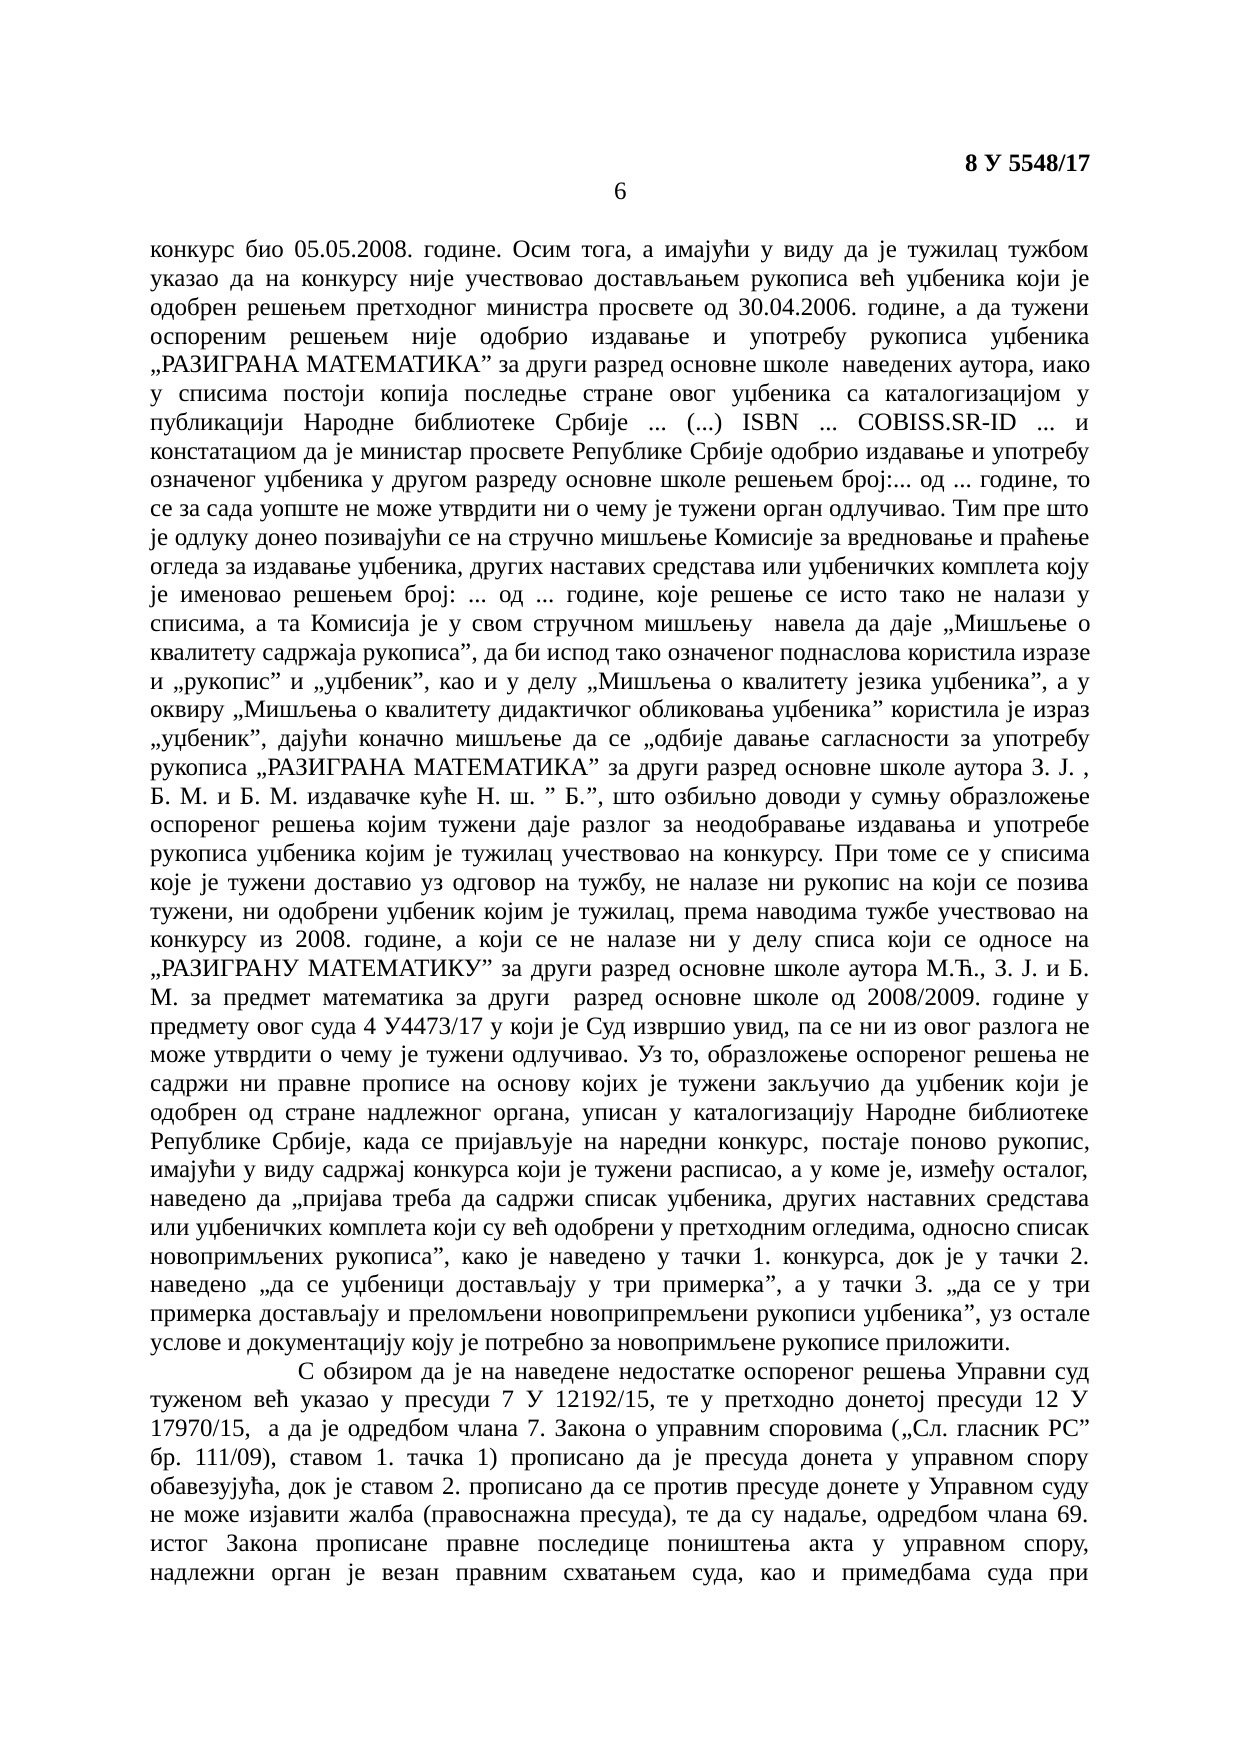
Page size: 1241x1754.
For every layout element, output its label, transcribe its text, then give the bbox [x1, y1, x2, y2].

text С обзиром да је на наведене недостатке оспореног решења Управни суд туженом већ указао у пресуди 7 У 12192/15, те у претходно донетој пресуди 12 У 17970/15, а да је одредбом члана 7. Закона о управним споровима („Сл. гласник РС” бр. 111/09), ставом 1. тачка 1) прописано да је пресуда донета у управном спору обавезујућа, док је ставом 2. прописано да се против пресуде донете у Управном суду не може изјавити жалба (правоснажна пресуда), те да су надаље, одредбом члана 69. истог Закона прописане правне последице поништења акта у управном спору, надлежни орган је везан правним схватањем суда, као и примедбама суда при [150, 1356, 1090, 1586]
text конкурс био 05.05.2008. године. Осим тога, а имајући у виду да је тужилац тужбом указао да на конкурсу није учествовао достављањем рукописа већ уџбеника који је одобрен решењем претходног министра просвете од 30.04.2006. године, а да тужени оспореним решењем није одобрио издавање и употребу рукописа уџбеника „РАЗИГРАНА МАТЕМАТИКА” за други разред основне школе наведених аутора, иако у списима постоји копија последње стране овог уџбеника са каталогизацијом у публикацији Народне библиотеке Србије ... (...) ISBN ... COBISS.SR-ID ... и констатациом да је министар просвете Републике Србије одобрио издавање и употребу означеног уџбеника у другом разреду основне школе решењем број:... од ... године, то се за сада уопште не може утврдити ни о чему је тужени орган одлучивао. Тим пре што је одлуку донео позивајући се на стручно мишљење Комисије за вредновање и праћење огледа за издавање уџбеника, других наставих средстава или уџбеничких комплета коју је именовао решењем број: ... од ... године, које решење се исто тако не налази у списима, а та Комисија је у свом стручном мишљењу навела да даје „Мишљење о квалитету садржаја рукописа”, да би испод тако означеног поднаслова користила изразе и „рукопис” и „уџбеник”, као и у делу „Мишљења о квалитету језика уџбеника”, а у оквиру „Мишљења о квалитету дидактичког обликовања уџбеника” користила је израз „уџбеник”, дајући коначно мишљење да се „одбије давање сагласности за употребу рукописа „РАЗИГРАНА МАТЕМАТИКА” за други разред основне школе аутора З. Ј. , Б. М. и Б. М. издавачке куће Н. ш. ” Б.”, што озбиљно доводи у сумњу образложење оспореног решења којим тужени даје разлог за неодобравање издавања и употребе рукописа уџбеника којим је тужилац учествовао на конкурсу. При томе се у списима које је тужени доставио уз одговор на тужбу, не налазе ни рукопис на који се позива тужени, ни одобрени уџбеник којим је тужилац, према наводима тужбе учествовао на конкурсу из 2008. године, а који се не налазе ни у делу списа који се односе на „РАЗИГРАНУ МАТЕМАТИКУ” за други разред основне школе аутора М.Ћ., З. Ј. и Б. М. за предмет математика за други разред основне школе од 2008/2009. године у предмету овог суда 4 У4473/17 у који је Суд извршио увид, па се ни из овог разлога не може утврдити о чему је тужени одлучивао. Уз то, образложење оспореног решења не садржи ни правне прописе на основу којих је тужени закључио да уџбеник који је одобрен од стране надлежног органа, уписан у каталогизацију Народне библиотеке Републике Србије, када се пријављује на наредни конкурс, постаје поново рукопис, имајући у виду садржај конкурса који је тужени расписао, а у коме је, између осталог, наведено да „пријава треба да садржи списак уџбеника, других наставних средстава или уџбеничких комплета који су већ одобрени у претходним огледима, односно списак новопримљених рукописа”, како је наведено у тачки 1. конкурса, док је у тачки 2. наведено „да се уџбеници достављају у три примерка”, а у тачки 3. „да се у три примерка достављају и преломљени новоприпремљени рукописи уџбеника”, уз остале услове и документацију коју је потребно за новопримљене рукописе приложити. [150, 234, 1090, 1356]
